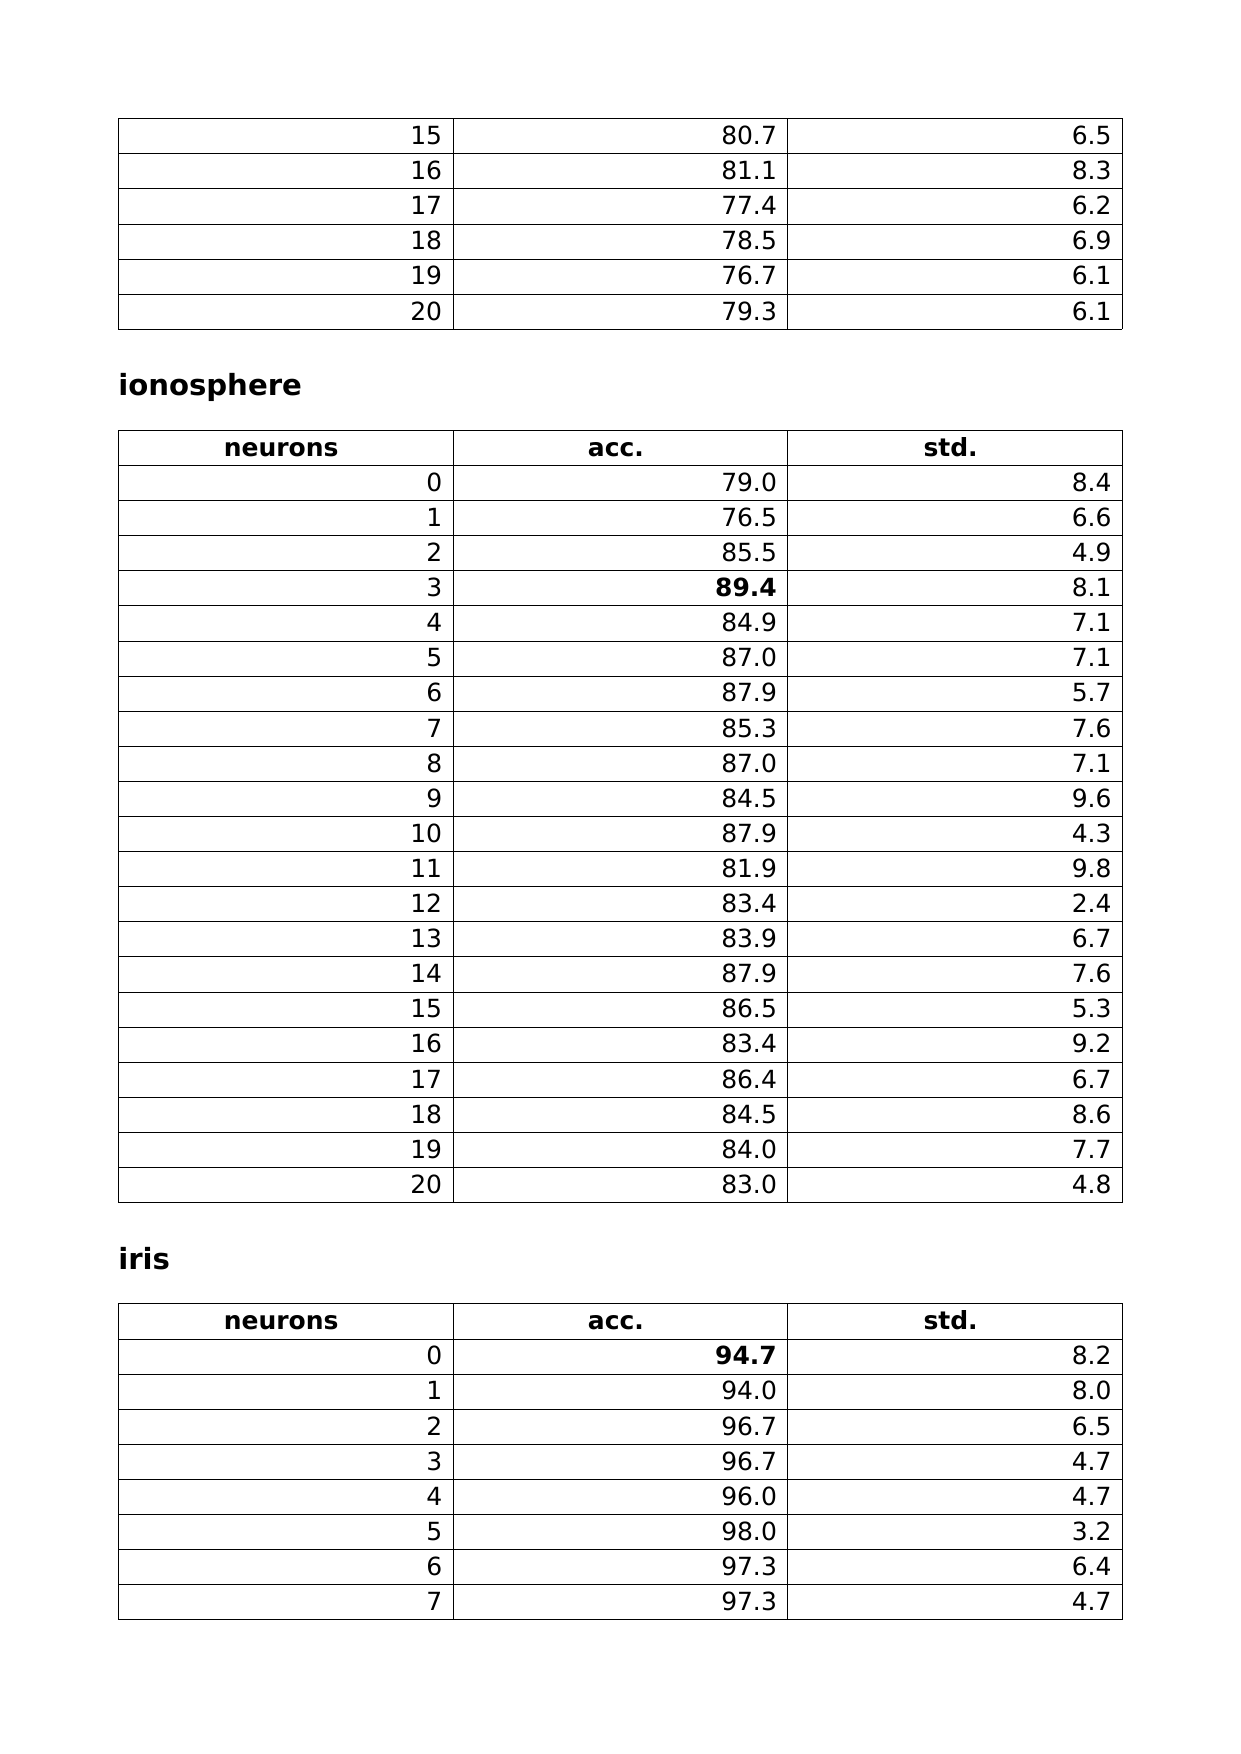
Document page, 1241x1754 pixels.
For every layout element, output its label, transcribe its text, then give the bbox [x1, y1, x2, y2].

table_cell 1 [119, 501, 453, 535]
table_cell 78.5 [454, 225, 787, 258]
table_cell 86.5 [454, 993, 787, 1027]
table_cell 87.0 [454, 747, 787, 781]
table_cell 9.2 [788, 1028, 1122, 1062]
table_cell 7.6 [788, 712, 1122, 746]
table_cell 18 [119, 225, 453, 258]
table_cell 14 [119, 957, 453, 992]
table_cell 84.5 [454, 1098, 787, 1132]
subtitle iris [118, 1242, 1122, 1276]
table_cell 2.4 [788, 887, 1122, 921]
table_cell 3 [119, 571, 453, 605]
table_cell 85.5 [454, 536, 787, 570]
table_header neurons [119, 1304, 453, 1338]
table_cell 15 [119, 119, 453, 153]
table_cell 94.7 [454, 1340, 787, 1373]
table_cell 6.5 [788, 119, 1122, 153]
table_cell 97.3 [454, 1550, 787, 1584]
table_cell 4.3 [788, 817, 1122, 851]
table_cell 2 [119, 536, 453, 570]
table_cell 87.9 [454, 677, 787, 711]
table_cell 83.4 [454, 887, 787, 921]
table_cell 17 [119, 189, 453, 223]
table_cell 4 [119, 1480, 453, 1514]
table_cell 89.4 [454, 571, 787, 605]
table_cell 8.3 [788, 154, 1122, 188]
table_cell 6.2 [788, 189, 1122, 223]
table_cell 84.0 [454, 1133, 787, 1167]
table_cell 97.3 [454, 1585, 787, 1619]
table_cell 6.9 [788, 225, 1122, 258]
table_cell 6 [119, 1550, 453, 1584]
table_cell 9.8 [788, 852, 1122, 886]
table_cell 96.7 [454, 1410, 787, 1444]
table_cell 6.1 [788, 260, 1122, 294]
table_cell 2 [119, 1410, 453, 1444]
table_cell 79.3 [454, 295, 787, 329]
table_cell 3 [119, 1445, 453, 1479]
table_cell 76.5 [454, 501, 787, 535]
table_cell 18 [119, 1098, 453, 1132]
table_cell 8.0 [788, 1375, 1122, 1409]
table_cell 83.9 [454, 922, 787, 956]
table_cell 20 [119, 1168, 453, 1202]
table_header acc. [454, 431, 787, 465]
table_cell 76.7 [454, 260, 787, 294]
table_cell 9 [119, 782, 453, 816]
table_cell 6 [119, 677, 453, 711]
table_cell 19 [119, 260, 453, 294]
table_header neurons [119, 431, 453, 465]
table_cell 96.0 [454, 1480, 787, 1514]
table_cell 7.6 [788, 957, 1122, 992]
table_cell 5.3 [788, 993, 1122, 1027]
table_cell 7.1 [788, 747, 1122, 781]
table_cell 20 [119, 295, 453, 329]
table_cell 8.1 [788, 571, 1122, 605]
table_cell 6.4 [788, 1550, 1122, 1584]
table_cell 5 [119, 642, 453, 676]
table_cell 4.7 [788, 1445, 1122, 1479]
table_header acc. [454, 1304, 787, 1338]
table_cell 87.0 [454, 642, 787, 676]
table_cell 86.4 [454, 1063, 787, 1097]
table_cell 7.1 [788, 642, 1122, 676]
table_cell 6.6 [788, 501, 1122, 535]
table_cell 11 [119, 852, 453, 886]
table_cell 10 [119, 817, 453, 851]
table_cell 8.6 [788, 1098, 1122, 1132]
table_cell 84.5 [454, 782, 787, 816]
table_cell 4.7 [788, 1585, 1122, 1619]
subtitle ionosphere [118, 369, 1122, 403]
table_cell 87.9 [454, 957, 787, 992]
table_cell 15 [119, 993, 453, 1027]
table_cell 16 [119, 154, 453, 188]
table_cell 0 [119, 1340, 453, 1373]
table_cell 9.6 [788, 782, 1122, 816]
table_cell 6.1 [788, 295, 1122, 329]
table_header std. [788, 1304, 1122, 1338]
table_cell 83.0 [454, 1168, 787, 1202]
table_cell 7.1 [788, 606, 1122, 641]
table_cell 19 [119, 1133, 453, 1167]
table_cell 83.4 [454, 1028, 787, 1062]
table_cell 16 [119, 1028, 453, 1062]
table_cell 17 [119, 1063, 453, 1097]
table_cell 5 [119, 1515, 453, 1549]
table_cell 0 [119, 466, 453, 500]
table_cell 84.9 [454, 606, 787, 641]
table_cell 7 [119, 712, 453, 746]
table_cell 1 [119, 1375, 453, 1409]
table_cell 94.0 [454, 1375, 787, 1409]
table_cell 6.7 [788, 922, 1122, 956]
table_cell 6.5 [788, 1410, 1122, 1444]
table_cell 8.4 [788, 466, 1122, 500]
table_cell 7 [119, 1585, 453, 1619]
table_cell 80.7 [454, 119, 787, 153]
table_cell 81.1 [454, 154, 787, 188]
table_cell 4.9 [788, 536, 1122, 570]
table_cell 79.0 [454, 466, 787, 500]
table_cell 6.7 [788, 1063, 1122, 1097]
table_cell 7.7 [788, 1133, 1122, 1167]
table_cell 8 [119, 747, 453, 781]
table_cell 3.2 [788, 1515, 1122, 1549]
table_cell 4.8 [788, 1168, 1122, 1202]
table_cell 13 [119, 922, 453, 956]
table_cell 85.3 [454, 712, 787, 746]
table_cell 5.7 [788, 677, 1122, 711]
table_cell 4 [119, 606, 453, 641]
table_cell 12 [119, 887, 453, 921]
table_cell 87.9 [454, 817, 787, 851]
table_cell 4.7 [788, 1480, 1122, 1514]
table_cell 81.9 [454, 852, 787, 886]
table_cell 77.4 [454, 189, 787, 223]
table_cell 8.2 [788, 1340, 1122, 1373]
table_cell 96.7 [454, 1445, 787, 1479]
table_header std. [788, 431, 1122, 465]
table_cell 98.0 [454, 1515, 787, 1549]
